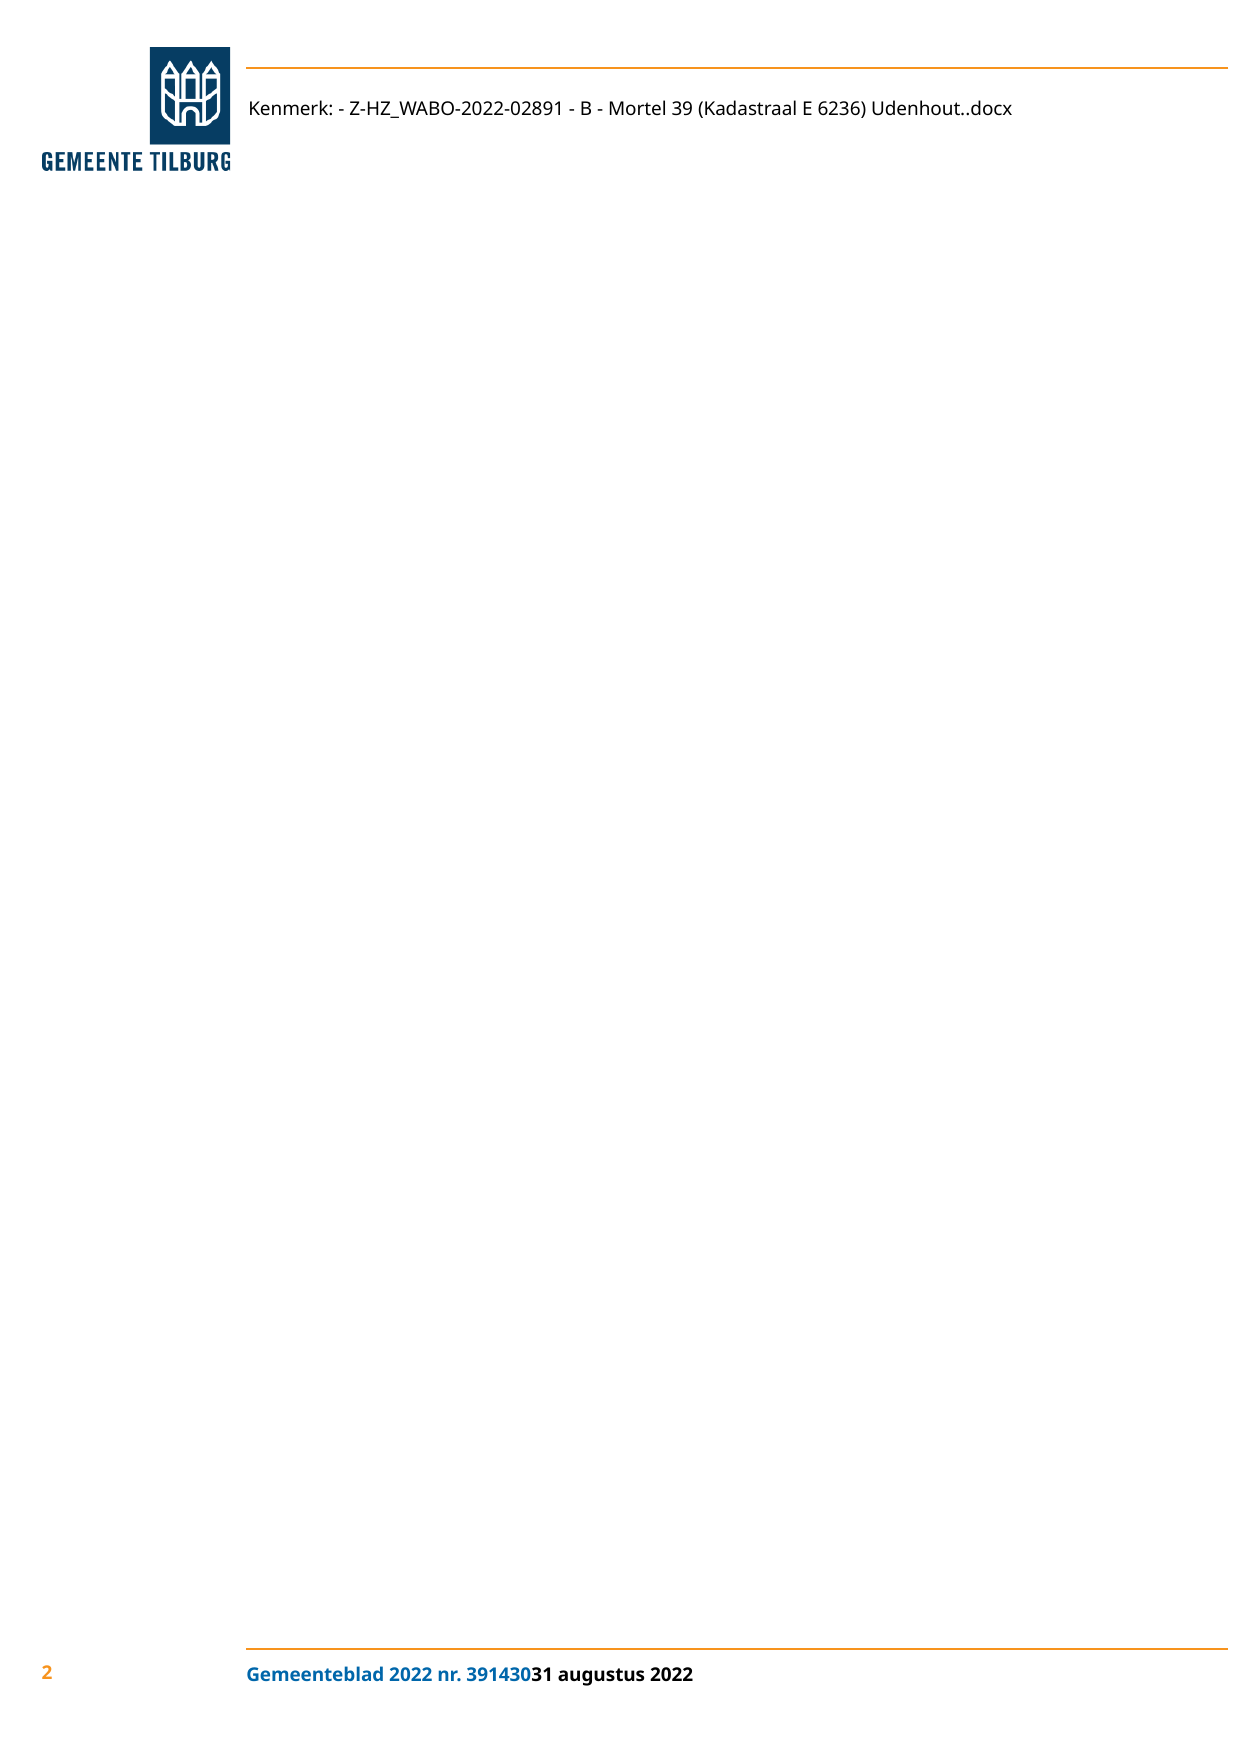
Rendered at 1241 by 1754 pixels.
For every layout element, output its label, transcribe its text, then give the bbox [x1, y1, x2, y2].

picture [41, 47, 231, 172]
text Kenmerk: - Z-HZ_WABO-2022-02891 - B - Mortel 39 (Kadastraal E 6236) Udenhout..docx [248, 95, 1152, 121]
